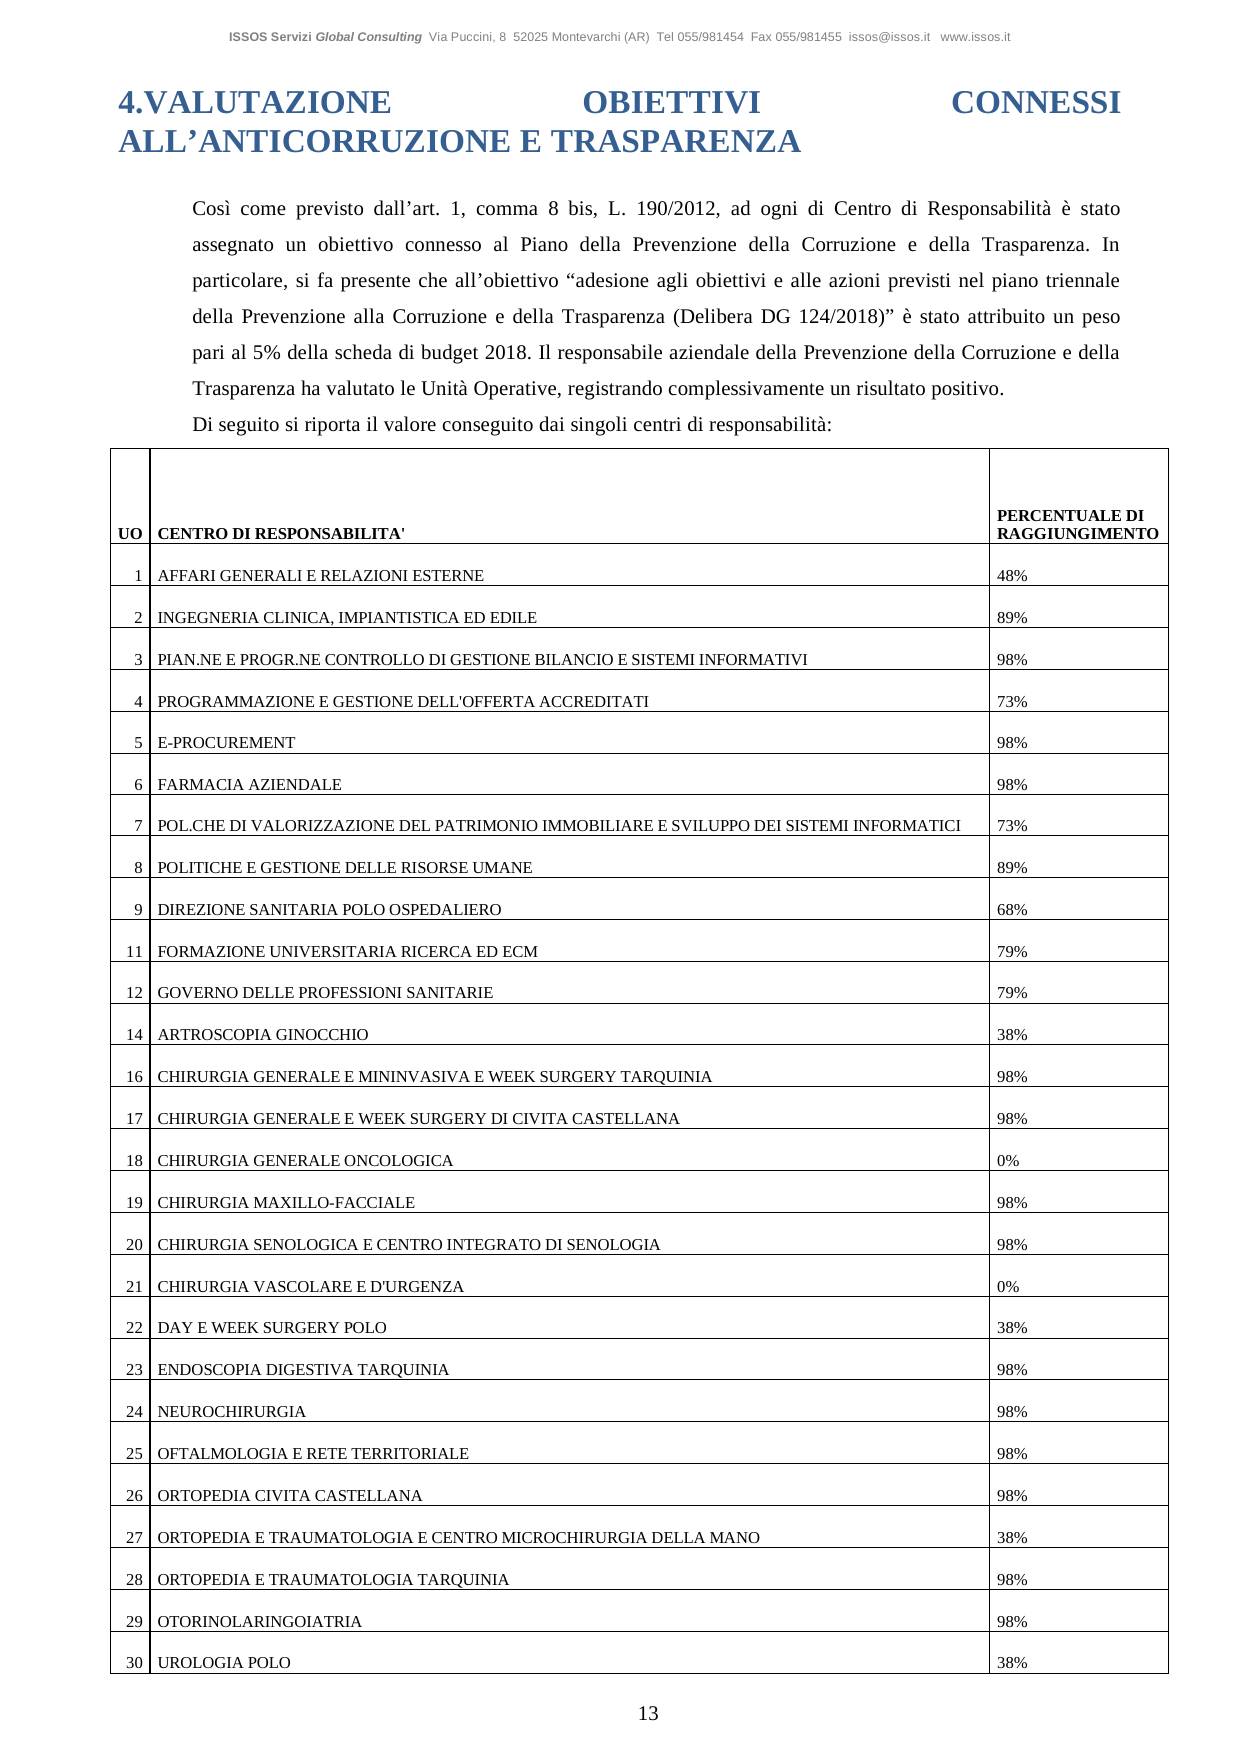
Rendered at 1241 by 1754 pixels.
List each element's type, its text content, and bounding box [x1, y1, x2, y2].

table_cell 98% [990, 1171, 1168, 1212]
table_cell 98% [990, 712, 1168, 752]
table_cell 12 [111, 962, 149, 1002]
table_cell 23 [111, 1339, 149, 1379]
table_cell CHIRURGIA GENERALE ONCOLOGICA [151, 1129, 989, 1170]
table_cell CHIRURGIA SENOLOGICA E CENTRO INTEGRATO DI SENOLOGIA [151, 1213, 989, 1254]
table_cell FARMACIA AZIENDALE [151, 754, 989, 794]
table_cell 21 [111, 1255, 149, 1296]
table_cell 22 [111, 1297, 149, 1337]
table_cell 98% [990, 754, 1168, 794]
table_header UO [111, 449, 149, 543]
table_cell ENDOSCOPIA DIGESTIVA TARQUINIA [151, 1339, 989, 1379]
table_cell POL.CHE DI VALORIZZAZIONE DEL PATRIMONIO IMMOBILIARE E SVILUPPO DEI SISTEMI INFORMATICI [151, 795, 989, 835]
table_cell CHIRURGIA GENERALE E WEEK SURGERY DI CIVITA CASTELLANA [151, 1087, 989, 1128]
table_cell 0% [990, 1129, 1168, 1170]
table_cell DIREZIONE SANITARIA POLO OSPEDALIERO [151, 878, 989, 919]
table_cell 89% [990, 586, 1168, 627]
table_cell 89% [990, 836, 1168, 877]
table_cell GOVERNO DELLE PROFESSIONI SANITARIE [151, 962, 989, 1002]
table_cell 28 [111, 1548, 149, 1589]
text 4.VALUTAZIONE OBIETTIVI CONNESSI ALL’ANTICORRUZIONE E TRASPARENZA [118, 82, 1122, 159]
table_cell 98% [990, 1380, 1168, 1421]
table_cell OTORINOLARINGOIATRIA [151, 1590, 989, 1631]
text Così come previsto dall’art. 1, comma 8 bis, L. 190/2012, ad ogni di Centro di Responsabilità è stato assegnato un obiettivo connesso al Piano della Prevenzione della Corruzione e della Trasparenza. In particolare, si fa presente che all’obiettivo “adesione agli obiettivi e alle azioni previsti nel piano triennale della Prevenzione alla Corruzione e della Trasparenza (Delibera DG 124/2018)” è stato attribuito un peso pari al 5% della scheda di budget 2018. Il responsabile aziendale della Prevenzione della Corruzione e della Trasparenza ha valutato le Unità Operative, registrando complessivamente un risultato positivo. [192, 195, 1122, 400]
table_cell 29 [111, 1590, 149, 1631]
table_cell 73% [990, 670, 1168, 711]
table_cell 38% [990, 1297, 1168, 1337]
table_cell 98% [990, 1422, 1168, 1463]
table_cell 11 [111, 920, 149, 961]
table_cell ARTROSCOPIA GINOCCHIO [151, 1004, 989, 1044]
table_cell 38% [990, 1632, 1168, 1672]
table_cell 17 [111, 1087, 149, 1128]
table_cell 4 [111, 670, 149, 711]
table_cell 6 [111, 754, 149, 794]
table_cell INGEGNERIA CLINICA, IMPIANTISTICA ED EDILE [151, 586, 989, 627]
table_cell NEUROCHIRURGIA [151, 1380, 989, 1421]
table_cell 16 [111, 1045, 149, 1086]
table_cell CHIRURGIA GENERALE E MININVASIVA E WEEK SURGERY TARQUINIA [151, 1045, 989, 1086]
table_cell 48% [990, 544, 1168, 585]
table_cell E-PROCUREMENT [151, 712, 989, 752]
table_cell 38% [990, 1004, 1168, 1044]
table_cell 68% [990, 878, 1168, 919]
table_cell ORTOPEDIA CIVITA CASTELLANA [151, 1464, 989, 1505]
table_cell 27 [111, 1506, 149, 1547]
table_cell 30 [111, 1632, 149, 1672]
table_cell 5 [111, 712, 149, 752]
table_cell 1 [111, 544, 149, 585]
table_cell PIAN.NE E PROGR.NE CONTROLLO DI GESTIONE BILANCIO E SISTEMI INFORMATIVI [151, 628, 989, 669]
table_cell FORMAZIONE UNIVERSITARIA RICERCA ED ECM [151, 920, 989, 961]
table_cell CHIRURGIA VASCOLARE E D'URGENZA [151, 1255, 989, 1296]
table_cell 2 [111, 586, 149, 627]
table_cell 8 [111, 836, 149, 877]
table_cell POLITICHE E GESTIONE DELLE RISORSE UMANE [151, 836, 989, 877]
table_header CENTRO DI RESPONSABILITA' [151, 449, 989, 543]
table_cell 98% [990, 1464, 1168, 1505]
table_cell 18 [111, 1129, 149, 1170]
table_cell 98% [990, 1087, 1168, 1128]
table_cell 79% [990, 920, 1168, 961]
table_cell ORTOPEDIA E TRAUMATOLOGIA E CENTRO MICROCHIRURGIA DELLA MANO [151, 1506, 989, 1547]
table_cell 20 [111, 1213, 149, 1254]
table_cell 14 [111, 1004, 149, 1044]
table_cell 9 [111, 878, 149, 919]
table_cell 25 [111, 1422, 149, 1463]
table_cell 7 [111, 795, 149, 835]
table_cell 98% [990, 1590, 1168, 1631]
table_cell OFTALMOLOGIA E RETE TERRITORIALE [151, 1422, 989, 1463]
table_cell 98% [990, 628, 1168, 669]
table_header PERCENTUALE DI RAGGIUNGIMENTO [990, 449, 1168, 543]
table_cell AFFARI GENERALI E RELAZIONI ESTERNE [151, 544, 989, 585]
table_cell PROGRAMMAZIONE E GESTIONE DELL'OFFERTA ACCREDITATI [151, 670, 989, 711]
table_cell 98% [990, 1548, 1168, 1589]
table_cell DAY E WEEK SURGERY POLO [151, 1297, 989, 1337]
table_cell 98% [990, 1339, 1168, 1379]
table_cell 0% [990, 1255, 1168, 1296]
table_cell 38% [990, 1506, 1168, 1547]
table_cell 19 [111, 1171, 149, 1212]
table_cell ORTOPEDIA E TRAUMATOLOGIA TARQUINIA [151, 1548, 989, 1589]
table_cell UROLOGIA POLO [151, 1632, 989, 1672]
table_cell CHIRURGIA MAXILLO-FACCIALE [151, 1171, 989, 1212]
table_cell 98% [990, 1213, 1168, 1254]
table_cell 3 [111, 628, 149, 669]
text Di seguito si riporta il valore conseguito dai singoli centri di responsabilità: [192, 412, 1122, 436]
table_cell 26 [111, 1464, 149, 1505]
table_cell 98% [990, 1045, 1168, 1086]
table_cell 79% [990, 962, 1168, 1002]
table_cell 24 [111, 1380, 149, 1421]
table_cell 73% [990, 795, 1168, 835]
